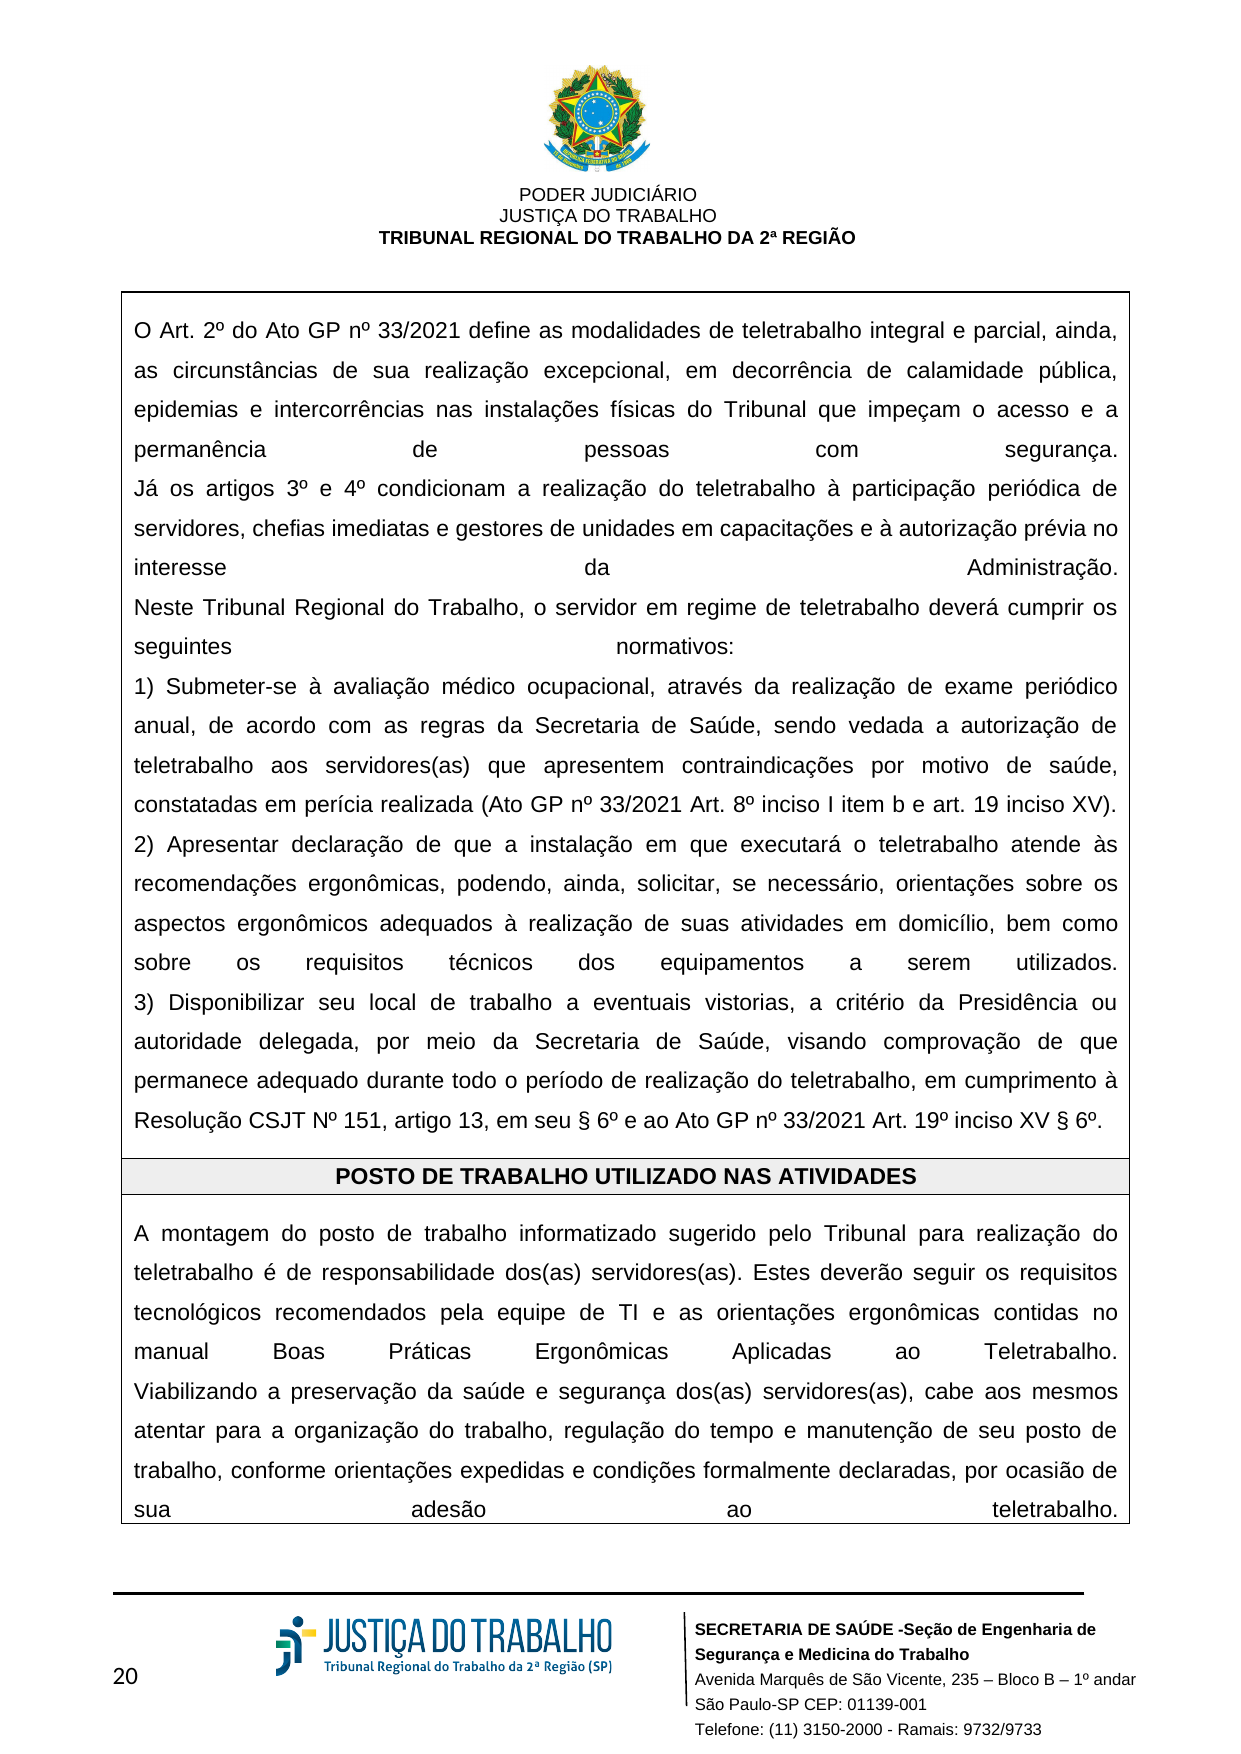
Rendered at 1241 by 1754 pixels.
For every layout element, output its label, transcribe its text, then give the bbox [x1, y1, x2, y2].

table_cell POSTO DE TRABALHO UTILIZADO NAS ATIVIDADES [122, 1159, 1129, 1194]
picture [276, 1616, 612, 1676]
table_cell A montagem do posto de trabalho informatizado sugerido pelo Tribunal para realização do teletrabalho é de responsabilidade dos(as) servidores(as). Estes deverão seguir os requisitos tecnológicos recomendados pela equipe de TI e as orientações ergonômicas contidas no manual Boas Práticas Ergonômicas Aplicadas ao Teletrabalho. Viabilizando a preservação da saúde e segurança dos(as) servidores(as), cabe aos mesmos atentar para a organização do trabalho, regulação do tempo e manutenção de seu posto de trabalho, conforme orientações expedidas e condições formalmente declaradas, por ocasião de sua adesão ao teletrabalho. [122, 1195, 1129, 1522]
picture [543, 65, 650, 172]
table_cell O Art. 2º do Ato GP nº 33/2021 define as modalidades de teletrabalho integral e parcial, ainda, as circunstâncias de sua realização excepcional, em decorrência de calamidade pública, epidemias e intercorrências nas instalações físicas do Tribunal que impeçam o acesso e a permanência de pessoas com segurança. Já os artigos 3º e 4º condicionam a realização do teletrabalho à participação periódica de servidores, chefias imediatas e gestores de unidades em capacitações e à autorização prévia no interesse da Administração. Neste Tribunal Regional do Trabalho, o servidor em regime de teletrabalho deverá cumprir os seguintes normativos: 1) Submeter-se à avaliação médico ocupacional, através da realização de exame periódico anual, de acordo com as regras da Secretaria de Saúde, sendo vedada a autorização de teletrabalho aos servidores(as) que apresentem contraindicações por motivo de saúde, constatadas em perícia realizada (Ato GP nº 33/2021 Art. 8º inciso I item b e art. 19 inciso XV). 2) Apresentar declaração de que a instalação em que executará o teletrabalho atende às recomendações ergonômicas, podendo, ainda, solicitar, se necessário, orientações sobre os aspectos ergonômicos adequados à realização de suas atividades em domicílio, bem como sobre os requisitos técnicos dos equipamentos a serem utilizados. 3) Disponibilizar seu local de trabalho a eventuais vistorias, a critério da Presidência ou autoridade delegada, por meio da Secretaria de Saúde, visando comprovação de que permanece adequado durante todo o período de realização do teletrabalho, em cumprimento à Resolução CSJT Nº 151, artigo 13, em seu § 6º e ao Ato GP nº 33/2021 Art. 19º inciso XV § 6º. [122, 293, 1129, 1158]
